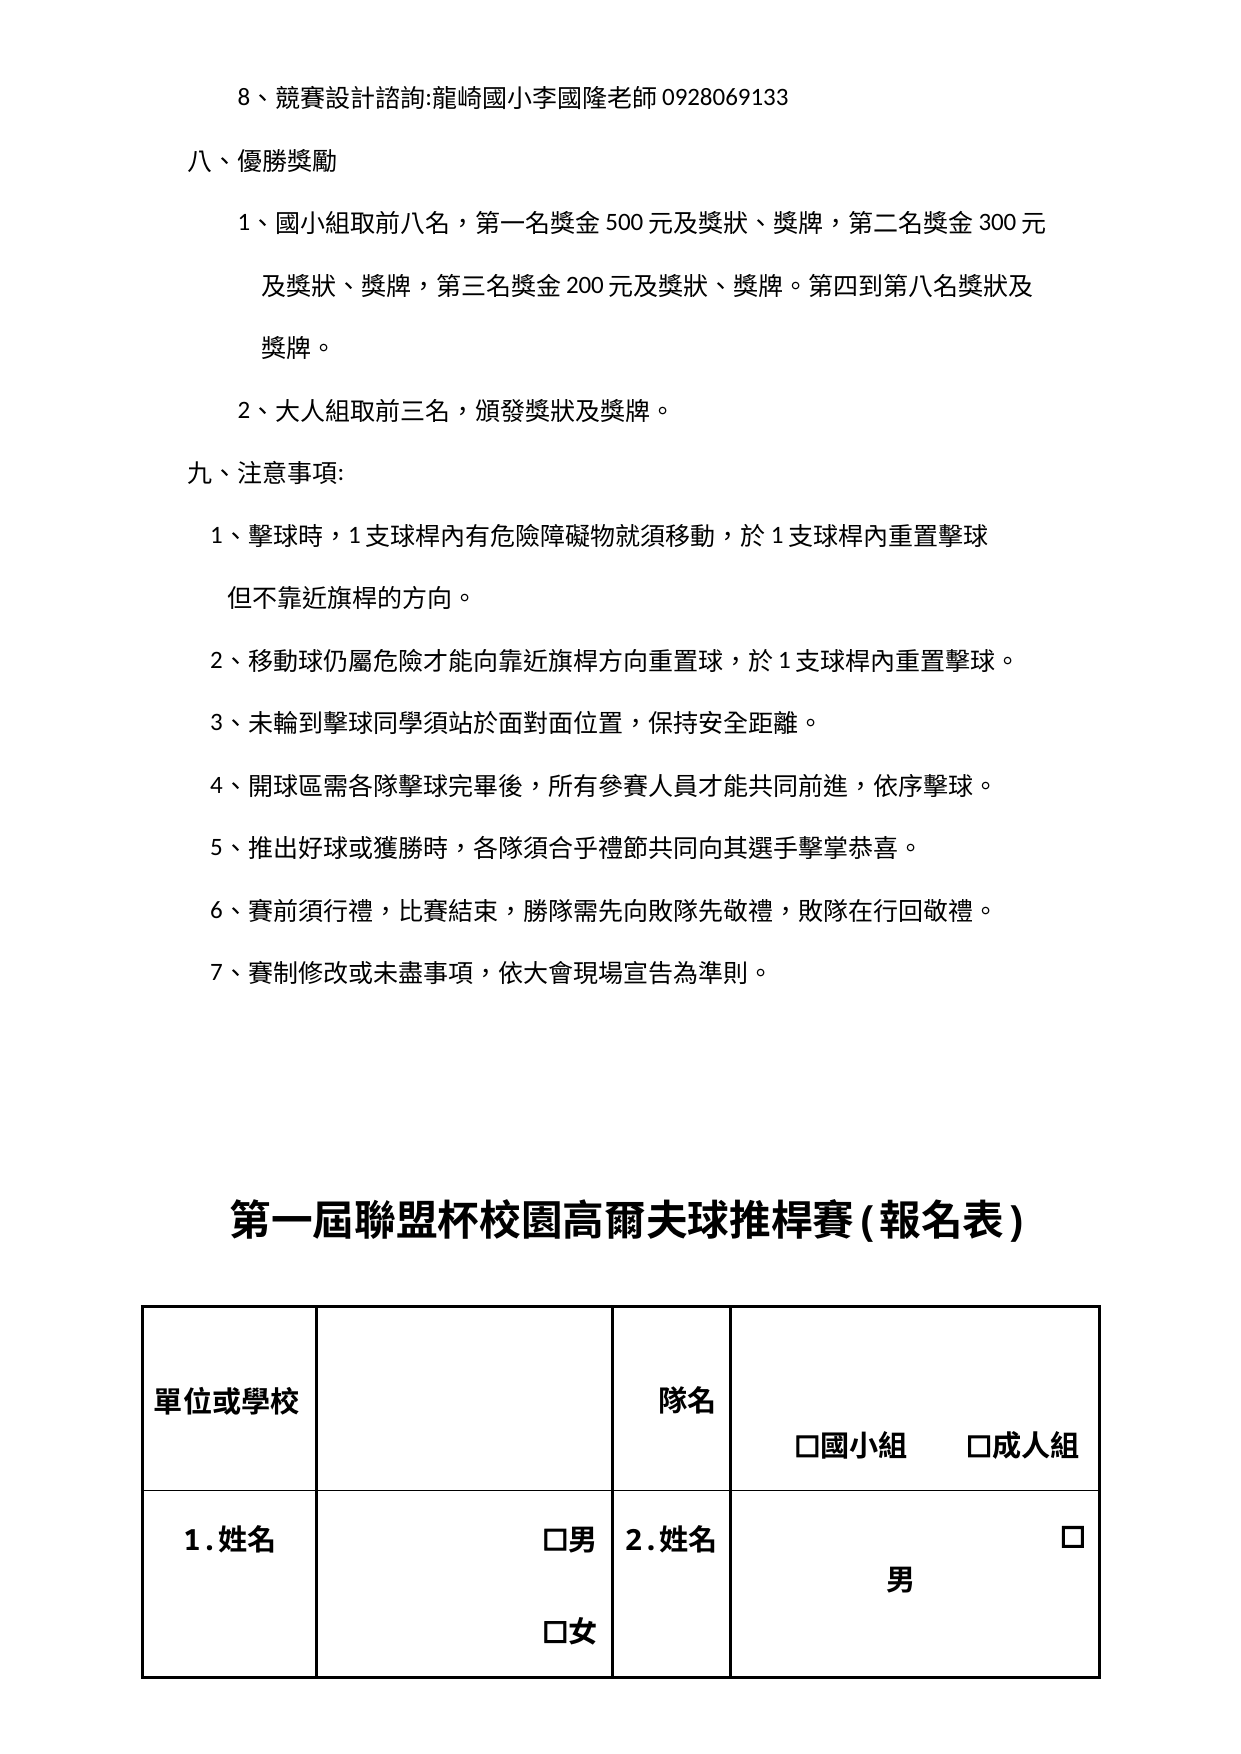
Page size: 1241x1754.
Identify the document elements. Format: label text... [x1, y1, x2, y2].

text 8、競賽設計諮詢:龍崎國小李國隆老師0928069133 [187, 55, 1053, 118]
table_header 國小組 成人組 [732, 1308, 1098, 1490]
text 5、推出好球或獲勝時，各隊須合乎禮節共同向其選手擊掌恭喜。 [187, 805, 1053, 868]
text 1、擊球時，1支球桿內有危險障礙物就須移動，於1支球桿內重置擊球 [187, 493, 1053, 555]
text 第一屆聯盟杯校園高爾夫球推桿賽(報名表) [187, 1187, 1053, 1247]
text 八、優勝獎勵 [187, 118, 1053, 180]
table_header 隊名 [614, 1308, 729, 1490]
table_cell 男 女 [318, 1491, 611, 1676]
text 7、賽制修改或未盡事項，依大會現場宣告為準則。 [187, 930, 1053, 993]
table_cell 2.姓名 [614, 1491, 729, 1676]
text 3、未輪到擊球同學須站於面對面位置，保持安全距離。 [187, 680, 1053, 743]
text 及獎狀、獎牌，第三名獎金200元及獎狀、獎牌。第四到第八名獎狀及 [244, 243, 1053, 305]
text 6、賽前須行禮，比賽結束，勝隊需先向敗隊先敬禮，敗隊在行回敬禮。 [187, 868, 1053, 930]
text 1、國小組取前八名，第一名獎金500元及獎狀、獎牌，第二名獎金300元 [187, 180, 1053, 243]
text 4、開球區需各隊擊球完畢後，所有參賽人員才能共同前進，依序擊球。 [187, 743, 1053, 805]
table_header 單位或學校 [144, 1308, 315, 1490]
text 但不靠近旗桿的方向。 [187, 555, 1053, 618]
table_cell 男 [732, 1491, 1098, 1676]
table_cell 1.姓名 [144, 1491, 315, 1676]
table_header [318, 1308, 611, 1490]
text 獎牌。 [244, 305, 1053, 368]
text 2、移動球仍屬危險才能向靠近旗桿方向重置球，於1支球桿內重置擊球。 [187, 618, 1053, 680]
text 2、大人組取前三名，頒發獎狀及獎牌。 [187, 368, 1053, 430]
text 九、注意事項: [187, 430, 1053, 493]
